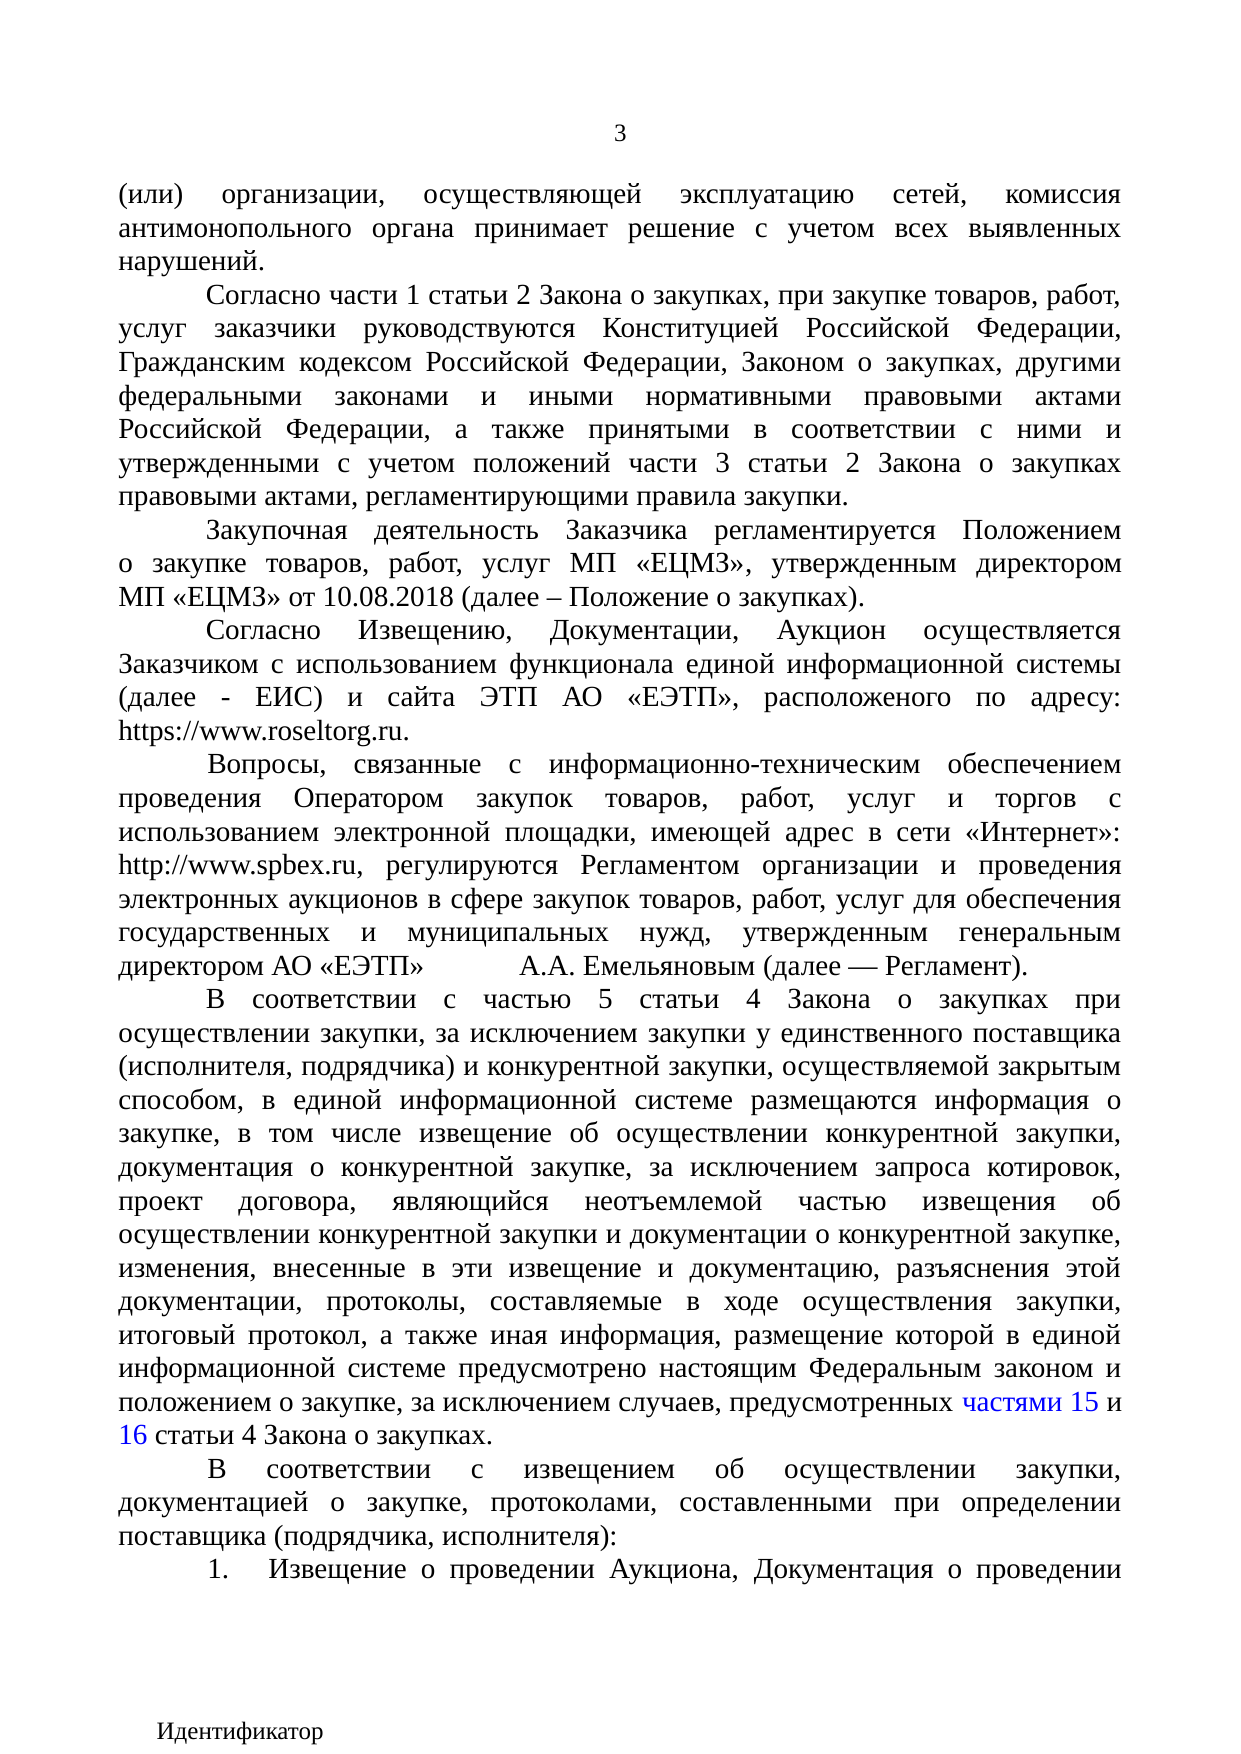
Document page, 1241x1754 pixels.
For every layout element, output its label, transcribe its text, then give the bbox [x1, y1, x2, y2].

list Извещение о проведении Аукциона, Документация о проведении [118, 1552, 1122, 1585]
text Закупочная деятельность Заказчика регламентируется Положением о закупке товаров, работ, услуг МП «ЕЦМЗ», утвержденным директором МП «ЕЦМЗ» от 10.08.2018 (далее – Положение о закупках). [118, 512, 1122, 612]
text Согласно Извещению, Документации, Аукцион осуществляется Заказчиком с использованием функционала единой информационной системы (далее - ЕИС) и сайта ЭТП АО «ЕЭТП», расположеного по адресу: https://www.roseltorg.ru. [118, 612, 1122, 747]
text В соответствии с извещением об осуществлении закупки, документацией о закупке, протоколами, составленными при определении поставщика (подрядчика, исполнителя): [118, 1451, 1122, 1552]
text (или) организации, осуществляющей эксплуатацию сетей, комиссия антимонопольного органа принимает решение с учетом всех выявленных нарушений. [118, 176, 1122, 277]
text Согласно части 1 статьи 2 Закона о закупках, при закупке товаров, работ, услуг заказчики руководствуются Конституцией Российской Федерации, Гражданским кодексом Российской Федерации, Законом о закупках, другими федеральными законами и иными нормативными правовыми актами Российской Федерации, а также принятыми в соответствии с ними и утвержденными с учетом положений части 3 статьи 2 Закона о закупках правовыми актами, регламентирующими правила закупки. [118, 277, 1122, 512]
text В соответствии с частью 5 статьи 4 Закона о закупках при осуществлении закупки, за исключением закупки у единственного поставщика (исполнителя, подрядчика) и конкурентной закупки, осуществляемой закрытым способом, в единой информационной системе размещаются информация о закупке, в том числе извещение об осуществлении конкурентной закупки, документация о конкурентной закупке, за исключением запроса котировок, проект договора, являющийся неотъемлемой частью извещения об осуществлении конкурентной закупки и документации о конкурентной закупке, изменения, внесенные в эти извещение и документацию, разъяснения этой документации, протоколы, составляемые в ходе осуществления закупки, итоговый протокол, а также иная информация, размещение которой в единой информационной системе предусмотрено настоящим Федеральным законом и положением о закупке, за исключением случаев, предусмотренных частями 15 и 16 статьи 4 Закона о закупках. [118, 981, 1122, 1451]
text Вопросы, связанные с информационно-техническим обеспечением проведения Оператором закупок товаров, работ, услуг и торгов с использованием электронной площадки, имеющей адрес в сети «Интернет»: http://www.spbex.ru, регулируются Регламентом организации и проведения электронных аукционов в сфере закупок товаров, работ, услуг для обеспечения государственных и муниципальных нужд, утвержденным генеральным директором АО «ЕЭТП» А.А. Емельяновым (далее — Регламент). [118, 747, 1122, 981]
